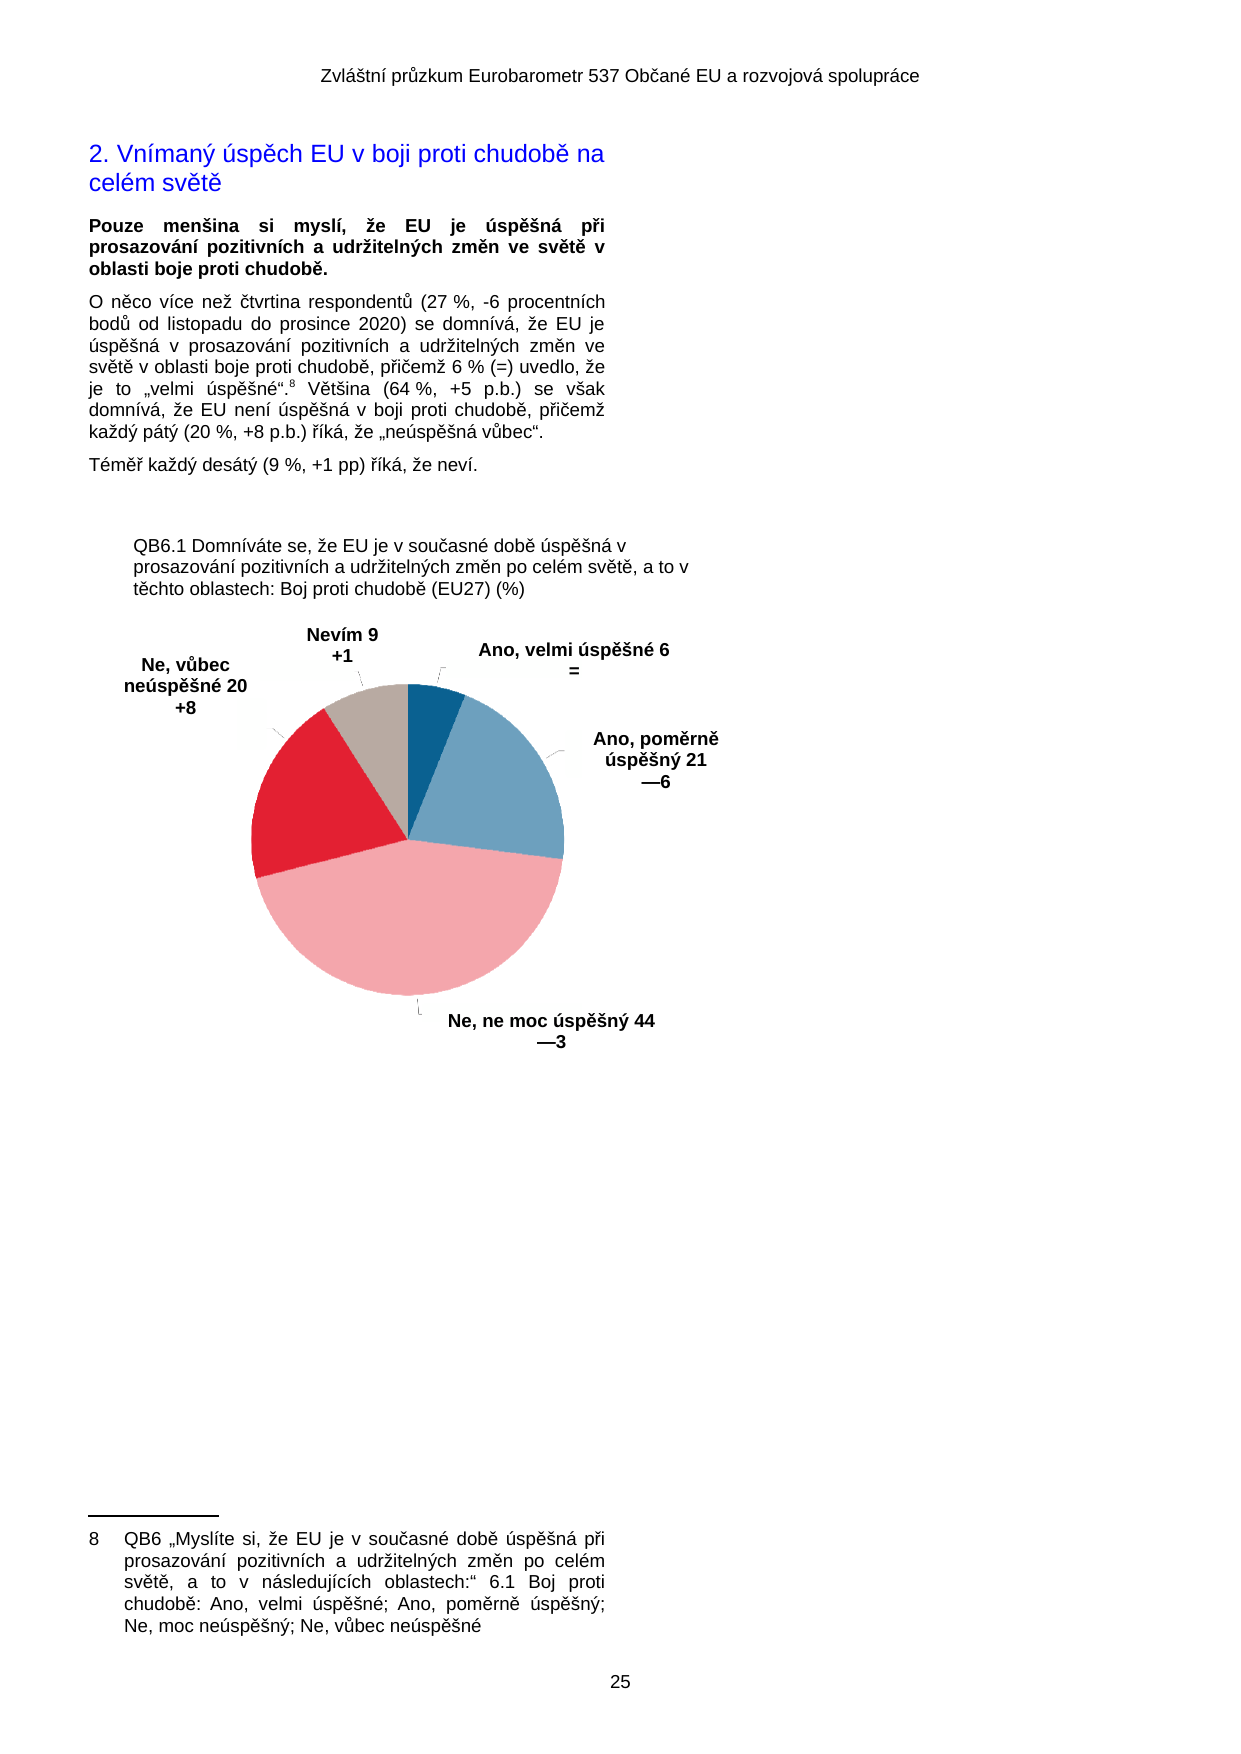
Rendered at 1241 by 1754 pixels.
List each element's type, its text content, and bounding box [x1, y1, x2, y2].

text Pouze menšina si myslí, že EU je úspěšná při prosazování pozitivních a udržitelných změn ve světě v oblasti boje proti chudobě. [88, 215, 605, 279]
text QB6 „Myslíte si, že EU je v současné době úspěšná při prosazování pozitivních a udržitelných změn po celém světě, a to v následujících oblastech:“ 6.1 Boj proti chudobě: Ano, velmi úspěšné; Ano, poměrně úspěšný; Ne, moc neúspěšný; Ne, vůbec neúspěšné [88, 1528, 605, 1636]
text O něco více než čtvrtina respondentů (27 %, -6 procentních bodů od listopadu do prosince 2020) se domnívá, že EU je úspěšná v prosazování pozitivních a udržitelných změn ve světě v oblasti boje proti chudobě, přičemž 6 % (=) uvedlo, že je to „velmi úspěšné“. Většina (64 %, +5 p.b.) se však domnívá, že EU není úspěšná v boji proti chudobě, přičemž každý pátý (20 %, +8 p.b.) říká, že „neúspěšná vůbec“. [88, 291, 605, 442]
subtitle 2. Vnímaný úspěch EU v boji proti chudobě na celém světě [88, 139, 605, 196]
picture [237, 660, 582, 1022]
text Téměř každý desátý (9 %, +1 pp) říká, že neví. [88, 454, 605, 476]
